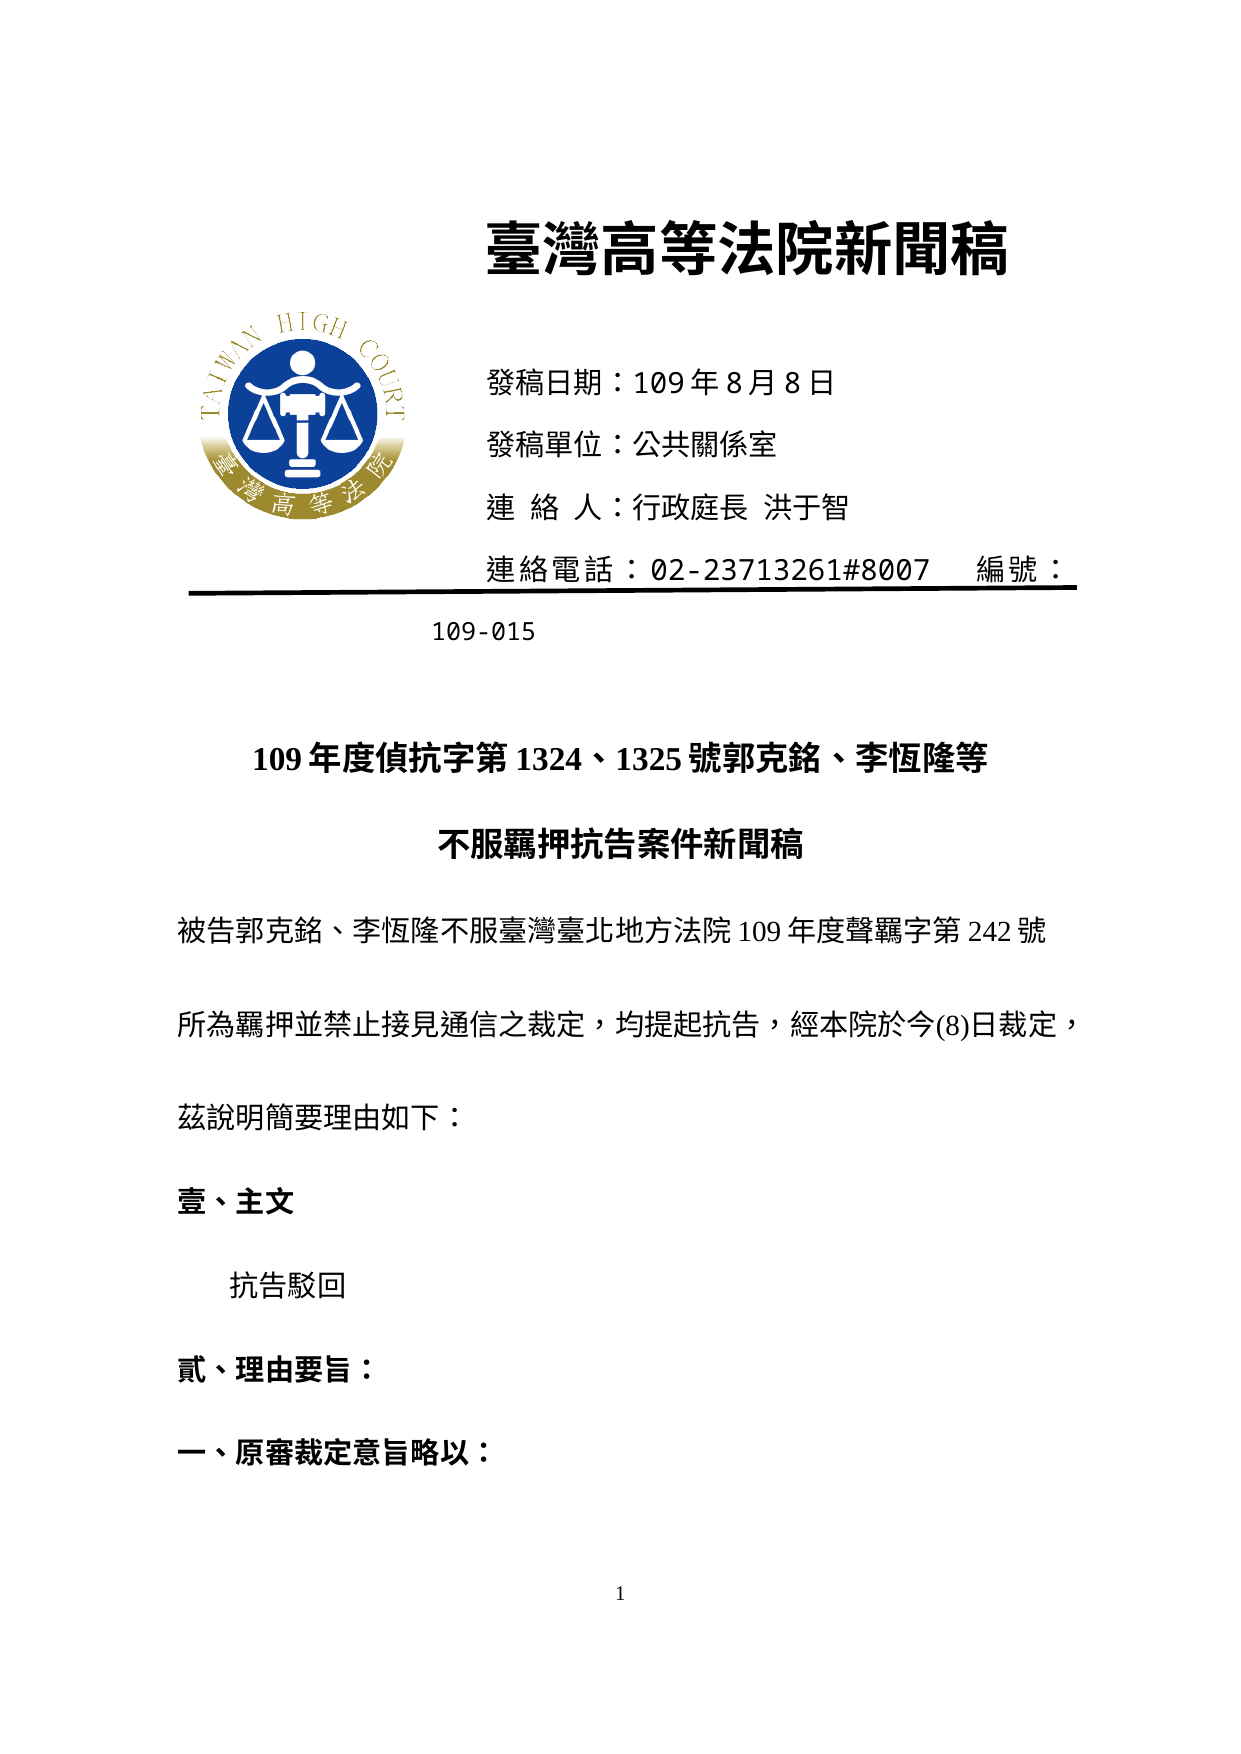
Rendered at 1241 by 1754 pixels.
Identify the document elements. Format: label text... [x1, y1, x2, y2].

text 109年度偵抗字第1324、1325號郭克銘、李恆隆等 [177, 714, 1063, 776]
text 一、原審裁定意旨略以： [177, 1409, 1063, 1472]
table_header [177, 172, 428, 651]
table_header 109-015 [428, 590, 1073, 651]
subtitle 壹、主文 [177, 1158, 1063, 1221]
text 被告郭克銘、李恆隆不服臺灣臺北地方法院109年度聲羈字第242號所為羈押並禁止接見通信之裁定，均提起抗告，經本院於今(8)日裁定，茲說明簡要理由如下： [177, 887, 1063, 1137]
text 不服羈押抗告案件新聞稿 [177, 801, 1063, 863]
text 抗告駁回 [229, 1242, 1063, 1304]
subtitle 貳、理由要旨： [177, 1326, 1063, 1388]
table_header 臺灣高等法院新聞稿 發稿日期：109年8月8日 發稿單位：公共關係室 連 絡 人：行政庭長 洪于智 連絡電話：02-23713261#8007 編號： [428, 172, 1073, 589]
